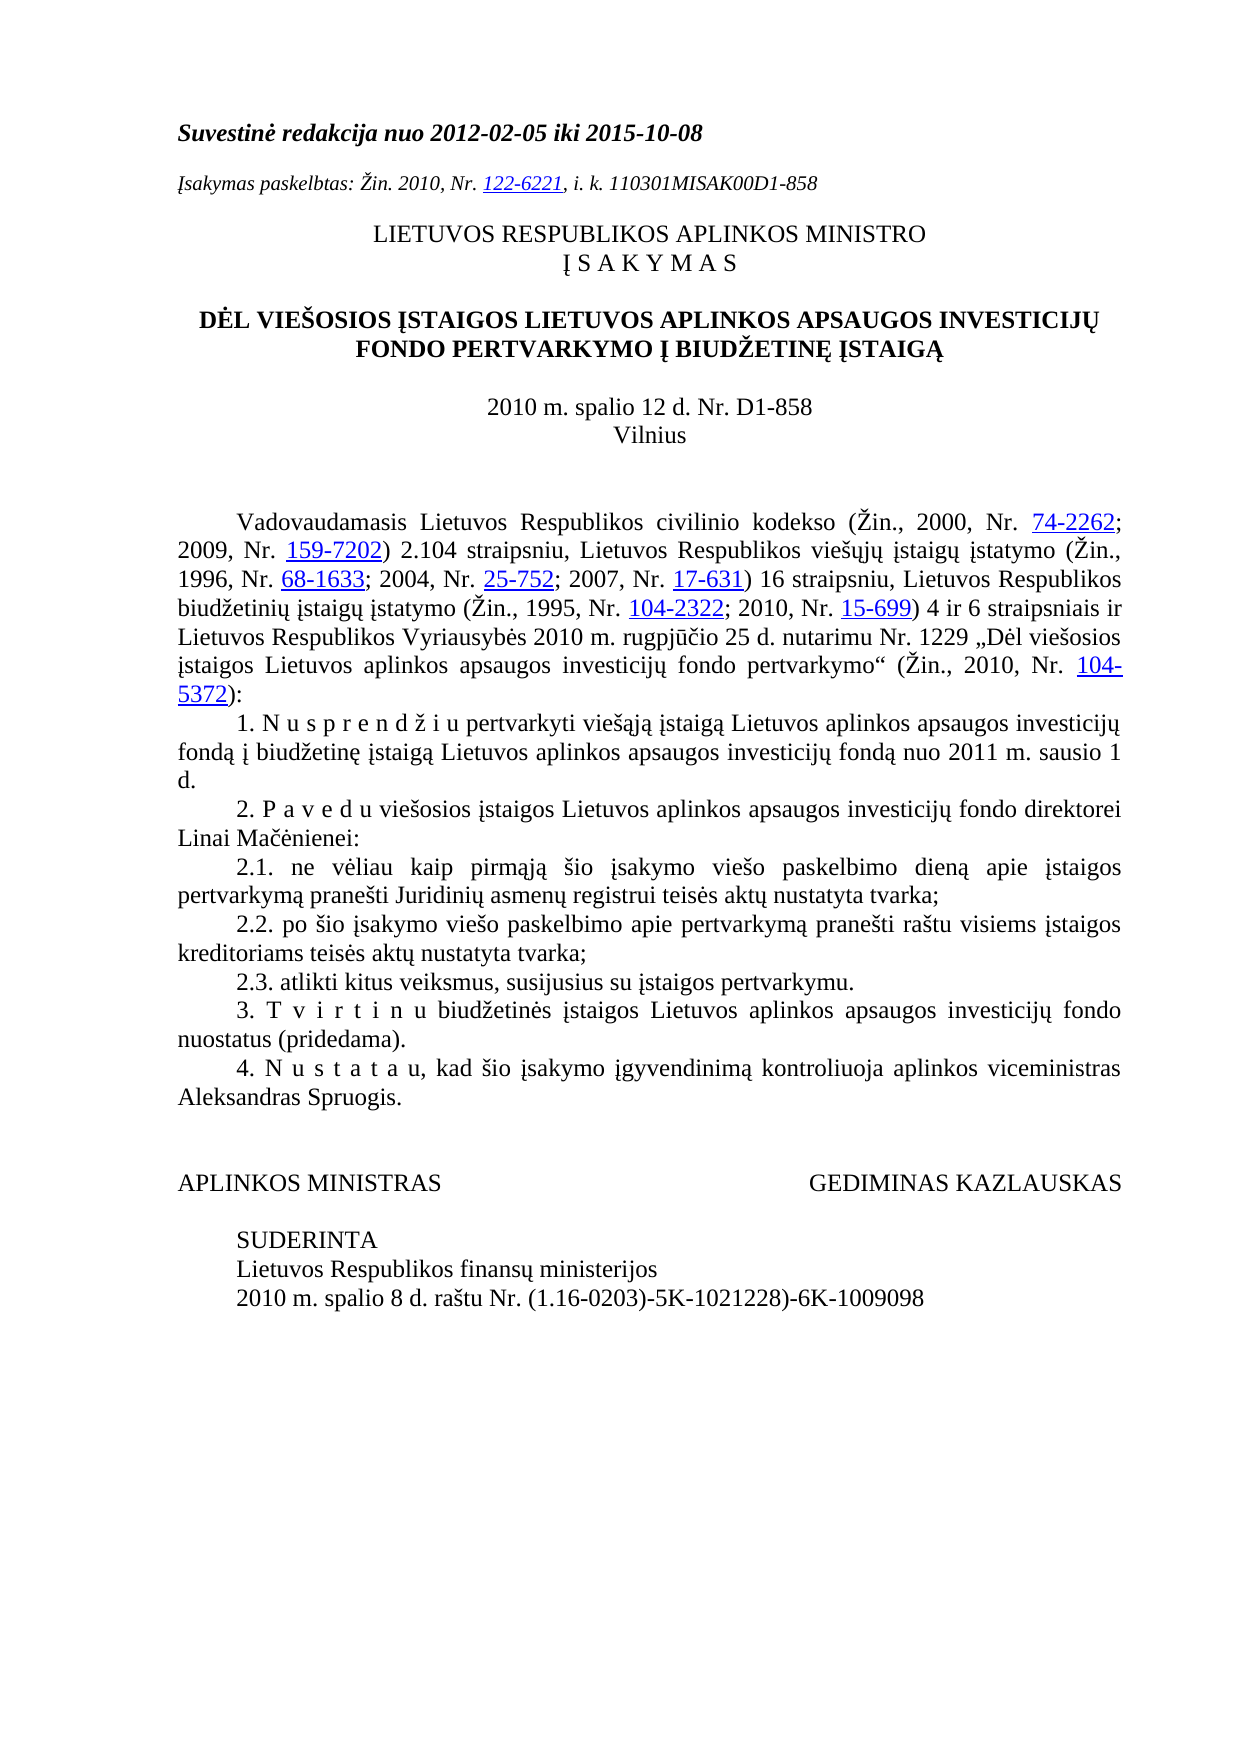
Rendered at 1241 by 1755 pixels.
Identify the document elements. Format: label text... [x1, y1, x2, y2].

text 2.3. atlikti kitus veiksmus, susijusius su įstaigos pertvarkymu. [177, 967, 1122, 995]
text Suvestinė redakcija nuo 2012-02-05 iki 2015-10-08 [177, 118, 1122, 147]
text 2.1. ne vėliau kaip pirmąją šio įsakymo viešo paskelbimo dieną apie įstaigos pertvarkymą pranešti Juridinių asmenų registrui teisės aktų nustatyta tvarka; [177, 852, 1122, 909]
text Lietuvos Respublikos finansų ministerijos [177, 1254, 1122, 1283]
text Įsakymas paskelbtas: Žin. 2010, Nr. 122-6221, i. k. 110301MISAK00D1-858 [177, 171, 1122, 195]
text 4. N u s t a t a u, kad šio įsakymo įgyvendinimą kontroliuoja aplinkos viceministras Aleksandras Spruogis. [177, 1053, 1122, 1110]
text Aplinkos ministras Gediminas Kazlauskas [177, 1168, 1122, 1197]
text LIETUVOS RESPUBLIKOS APLINKOS MINISTRO [177, 219, 1122, 248]
text Į S A K Y M A S [177, 248, 1122, 277]
text SUDERINTA [177, 1225, 1122, 1254]
text 2010 m. spalio 8 d. raštu Nr. (1.16-0203)-5K-1021228)-6K-1009098 [177, 1283, 1122, 1312]
text 1. N u s p r e n d ž i u pertvarkyti viešąją įstaigą Lietuvos aplinkos apsaugos investicijų fondą į biudžetinę įstaigą Lietuvos aplinkos apsaugos investicijų fondą nuo 2011 m. sausio 1 d. [177, 708, 1122, 794]
text Vadovaudamasis Lietuvos Respublikos civilinio kodekso (Žin., 2000, Nr. 74-2262; 2009, Nr. 159-7202) 2.104 straipsniu, Lietuvos Respublikos viešųjų įstaigų įstatymo (Žin., 1996, Nr. 68-1633; 2004, Nr. 25-752; 2007, Nr. 17-631) 16 straipsniu, Lietuvos Respublikos biudžetinių įstaigų įstatymo (Žin., 1995, Nr. 104-2322; 2010, Nr. 15-699) 4 ir 6 straipsniais ir Lietuvos Respublikos Vyriausybės 2010 m. rugpjūčio 25 d. nutarimu Nr. 1229 „Dėl viešosios įstaigos Lietuvos aplinkos apsaugos investicijų fondo pertvarkymo“ (Žin., 2010, Nr. 104-5372): [177, 507, 1122, 708]
text DĖL VIEŠOSIOS ĮSTAIGOS LIETUVOS APLINKOS APSAUGOS INVESTICIJŲ FONDO PERTVARKYMO Į BIUDŽETINĘ ĮSTAIGĄ [177, 305, 1122, 363]
text 2. P a v e d u viešosios įstaigos Lietuvos aplinkos apsaugos investicijų fondo direktorei Linai Mačėnienei: [177, 794, 1122, 852]
text 2010 m. spalio 12 d. Nr. D1-858 [177, 392, 1122, 420]
text 2.2. po šio įsakymo viešo paskelbimo apie pertvarkymą pranešti raštu visiems įstaigos kreditoriams teisės aktų nustatyta tvarka; [177, 909, 1122, 967]
text 3. T v i r t i n u biudžetinės įstaigos Lietuvos aplinkos apsaugos investicijų fondo nuostatus (pridedama). [177, 995, 1122, 1053]
text Vilnius [177, 420, 1122, 449]
